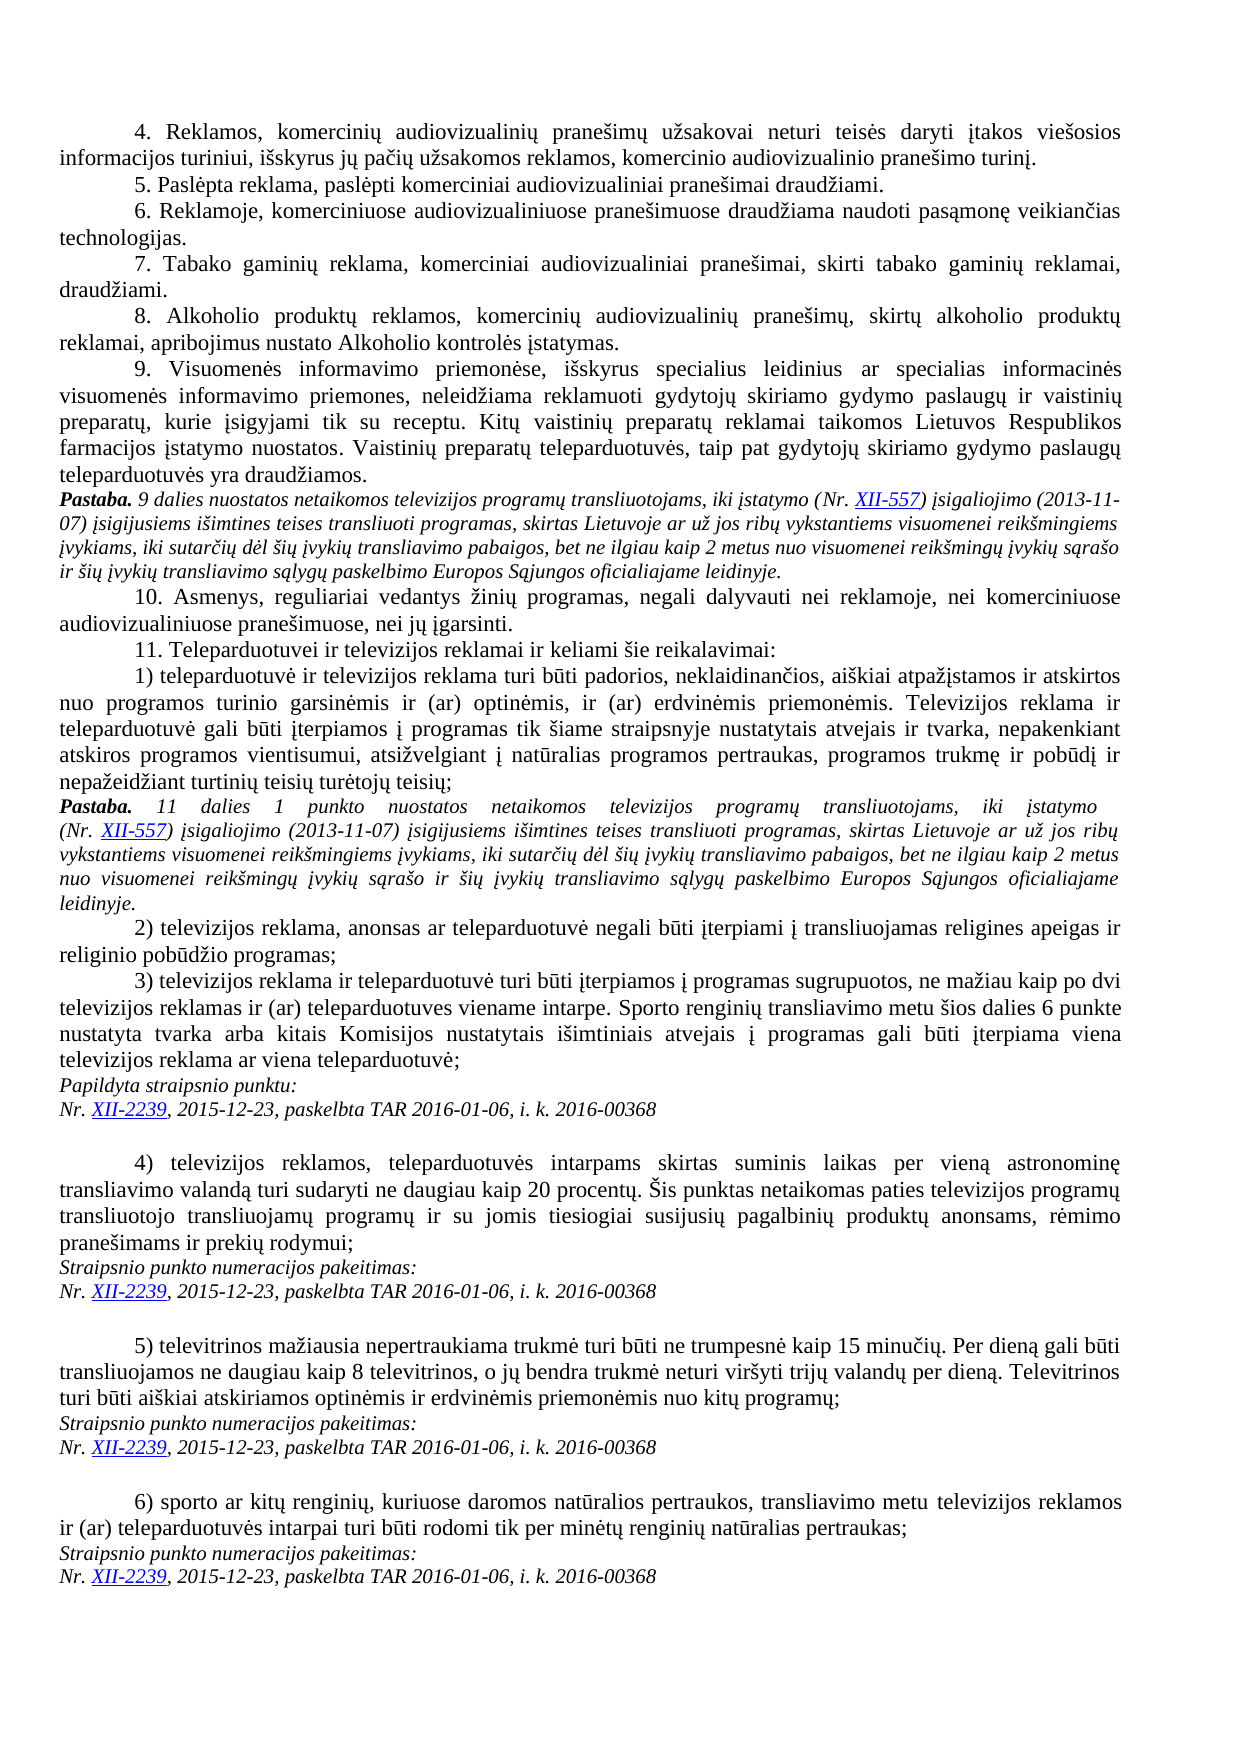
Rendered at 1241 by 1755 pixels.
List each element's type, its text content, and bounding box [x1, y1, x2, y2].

text 6) sporto ar kitų renginių, kuriuose daromos natūralios pertraukos, transliavimo metu televizijos reklamos ir (ar) teleparduotuvės intarpai turi būti rodomi tik per minėtų renginių natūralias pertraukas; [59, 1488, 1122, 1540]
text 7. Tabako gaminių reklama, komerciniai audiovizualiniai pranešimai, skirti tabako gaminių reklamai, draudžiami. [59, 250, 1122, 303]
text 5. Paslėpta reklama, paslėpti komerciniai audiovizualiniai pranešimai draudžiami. [59, 171, 1122, 197]
text 2) televizijos reklama, anonsas ar teleparduotuvė negali būti įterpiami į transliuojamas religines apeigas ir religinio pobūdžio programas; [59, 914, 1122, 967]
text Nr. XII-2239, 2015-12-23, paskelbta TAR 2016-01-06, i. k. 2016-00368 [59, 1279, 1122, 1303]
text Nr. XII-2239, 2015-12-23, paskelbta TAR 2016-01-06, i. k. 2016-00368 [59, 1435, 1122, 1459]
text 8. Alkoholio produktų reklamos, komercinių audiovizualinių pranešimų, skirtų alkoholio produktų reklamai, apribojimus nustato Alkoholio kontrolės įstatymas. [59, 303, 1122, 355]
text Nr. XII-2239, 2015-12-23, paskelbta TAR 2016-01-06, i. k. 2016-00368 [59, 1564, 1122, 1588]
text Pastaba. 9 dalies nuostatos netaikomos televizijos programų transliuotojams, iki įstatymo (Nr. XII-557) įsigaliojimo (2013-11-07) įsigijusiems išimtines teises transliuoti programas, skirtas Lietuvoje ar už jos ribų vykstantiems visuomenei reikšmingiems įvykiams, iki sutarčių dėl šių įvykių transliavimo pabaigos, bet ne ilgiau kaip 2 metus nuo visuomenei reikšmingų įvykių sąrašo ir šių įvykių transliavimo sąlygų paskelbimo Europos Sąjungos oficialiajame leidinyje. [59, 487, 1122, 583]
text Straipsnio punkto numeracijos pakeitimas: [59, 1540, 1122, 1564]
text 3) televizijos reklama ir teleparduotuvė turi būti įterpiamos į programas sugrupuotos, ne mažiau kaip po dvi televizijos reklamas ir (ar) teleparduotuves viename intarpe. Sporto renginių transliavimo metu šios dalies 6 punkte nustatyta tvarka arba kitais Komisijos nustatytais išimtiniais atvejais į programas gali būti įterpiama viena televizijos reklama ar viena teleparduotuvė; [59, 967, 1122, 1073]
text 9. Visuomenės informavimo priemonėse, išskyrus specialius leidinius ar specialias informacinės visuomenės informavimo priemones, neleidžiama reklamuoti gydytojų skiriamo gydymo paslaugų ir vaistinių preparatų, kurie įsigyjami tik su receptu. Kitų vaistinių preparatų reklamai taikomos Lietuvos Respublikos farmacijos įstatymo nuostatos. Vaistinių preparatų teleparduotuvės, taip pat gydytojų skiriamo gydymo paslaugų teleparduotuvės yra draudžiamos. [59, 355, 1122, 487]
text 6. Reklamoje, komerciniuose audiovizualiniuose pranešimuose draudžiama naudoti pasąmonę veikiančias technologijas. [59, 197, 1122, 250]
text Straipsnio punkto numeracijos pakeitimas: [59, 1255, 1122, 1279]
text 4) televizijos reklamos, teleparduotuvės intarpams skirtas suminis laikas per vieną astronominę transliavimo valandą turi sudaryti ne daugiau kaip 20 procentų. Šis punktas netaikomas paties televizijos programų transliuotojo transliuojamų programų ir su jomis tiesiogiai susijusių pagalbinių produktų anonsams, rėmimo pranešimams ir prekių rodymui; [59, 1149, 1122, 1255]
text 11. Teleparduotuvei ir televizijos reklamai ir keliami šie reikalavimai: [59, 636, 1122, 662]
text 5) televitrinos mažiausia nepertraukiama trukmė turi būti ne trumpesnė kaip 15 minučių. Per dieną gali būti transliuojamos ne daugiau kaip 8 televitrinos, o jų bendra trukmė neturi viršyti trijų valandų per dieną. Televitrinos turi būti aiškiai atskiriamos optinėmis ir erdvinėmis priemonėmis nuo kitų programų; [59, 1332, 1122, 1411]
text 1) teleparduotuvė ir televizijos reklama turi būti padorios, neklaidinančios, aiškiai atpažįstamos ir atskirtos nuo programos turinio garsinėmis ir (ar) optinėmis, ir (ar) erdvinėmis priemonėmis. Televizijos reklama ir teleparduotuvė gali būti įterpiamos į programas tik šiame straipsnyje nustatytais atvejais ir tvarka, nepakenkiant atskiros programos vientisumui, atsižvelgiant į natūralias programos pertraukas, programos trukmę ir pobūdį ir nepažeidžiant turtinių teisių turėtojų teisių; [59, 662, 1122, 794]
text Pastaba. 11 dalies 1 punkto nuostatos netaikomos televizijos programų transliuotojams, iki įstatymo (Nr. XII-557) įsigaliojimo (2013-11-07) įsigijusiems išimtines teises transliuoti programas, skirtas Lietuvoje ar už jos ribų vykstantiems visuomenei reikšmingiems įvykiams, iki sutarčių dėl šių įvykių transliavimo pabaigos, bet ne ilgiau kaip 2 metus nuo visuomenei reikšmingų įvykių sąrašo ir šių įvykių transliavimo sąlygų paskelbimo Europos Sąjungos oficialiajame leidinyje. [59, 794, 1122, 914]
text 4. Reklamos, komercinių audiovizualinių pranešimų užsakovai neturi teisės daryti įtakos viešosios informacijos turiniui, išskyrus jų pačių užsakomos reklamos, komercinio audiovizualinio pranešimo turinį. [59, 118, 1122, 171]
text 10. Asmenys, reguliariai vedantys žinių programas, negali dalyvauti nei reklamoje, nei komerciniuose audiovizualiniuose pranešimuose, nei jų įgarsinti. [59, 583, 1122, 636]
text Straipsnio punkto numeracijos pakeitimas: [59, 1411, 1122, 1435]
text Papildyta straipsnio punktu: [59, 1073, 1122, 1097]
text Nr. XII-2239, 2015-12-23, paskelbta TAR 2016-01-06, i. k. 2016-00368 [59, 1097, 1122, 1121]
